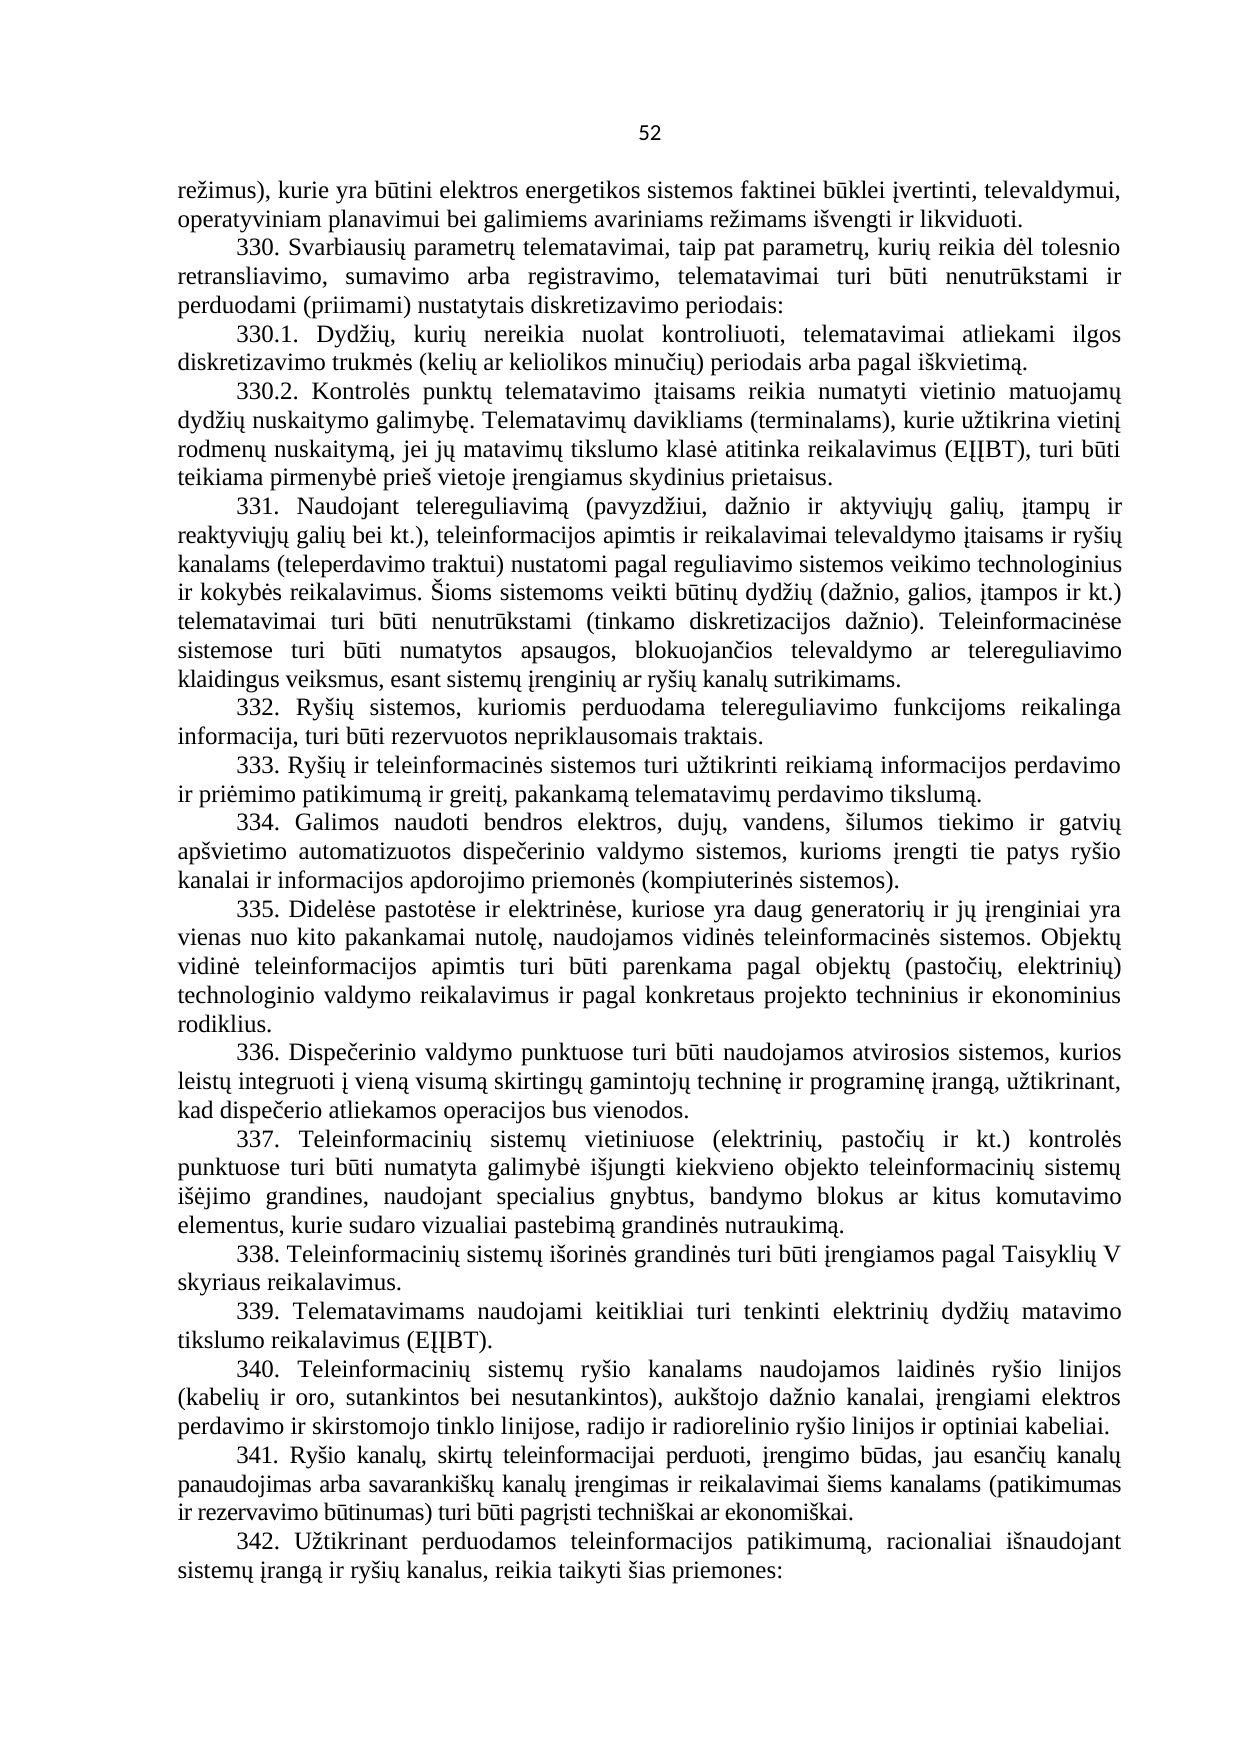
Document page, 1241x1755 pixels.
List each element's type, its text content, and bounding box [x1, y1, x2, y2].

text 340. Teleinformacinių sistemų ryšio kanalams naudojamos laidinės ryšio linijos (kabelių ir oro, sutankintos bei nesutankintos), aukštojo dažnio kanalai, įrengiami elektros perdavimo ir skirstomojo tinklo linijose, radijo ir radiorelinio ryšio linijos ir optiniai kabeliai. [177, 1354, 1122, 1440]
text 338. Teleinformacinių sistemų išorinės grandinės turi būti įrengiamos pagal Taisyklių V skyriaus reikalavimus. [177, 1239, 1122, 1296]
text 331. Naudojant telereguliavimą (pavyzdžiui, dažnio ir aktyviųjų galių, įtampų ir reaktyviųjų galių bei kt.), teleinformacijos apimtis ir reikalavimai televaldymo įtaisams ir ryšių kanalams (teleperdavimo traktui) nustatomi pagal reguliavimo sistemos veikimo technologinius ir kokybės reikalavimus. Šioms sistemoms veikti būtinų dydžių (dažnio, galios, įtampos ir kt.) telematavimai turi būti nenutrūkstami (tinkamo diskretizacijos dažnio). Teleinformacinėse sistemose turi būti numatytos apsaugos, blokuojančios televaldymo ar telereguliavimo klaidingus veiksmus, esant sistemų įrenginių ar ryšių kanalų sutrikimams. [177, 491, 1122, 692]
text 333. Ryšių ir teleinformacinės sistemos turi užtikrinti reikiamą informacijos perdavimo ir priėmimo patikimumą ir greitį, pakankamą telematavimų perdavimo tikslumą. [177, 750, 1122, 807]
text režimus), kurie yra būtini elektros energetikos sistemos faktinei būklei įvertinti, televaldymui, operatyviniam planavimui bei galimiems avariniams režimams išvengti ir likviduoti. [177, 175, 1122, 232]
text 339. Telematavimams naudojami keitikliai turi tenkinti elektrinių dydžių matavimo tikslumo reikalavimus (EĮĮBT). [177, 1296, 1122, 1354]
text 336. Dispečerinio valdymo punktuose turi būti naudojamos atvirosios sistemos, kurios leistų integruoti į vieną visumą skirtingų gamintojų techninę ir programinę įrangą, užtikrinant, kad dispečerio atliekamos operacijos bus vienodos. [177, 1037, 1122, 1124]
text 342. Užtikrinant perduodamos teleinformacijos patikimumą, racionaliai išnaudojant sistemų įrangą ir ryšių kanalus, reikia taikyti šias priemones: [177, 1526, 1122, 1584]
text 330.2. Kontrolės punktų telematavimo įtaisams reikia numatyti vietinio matuojamų dydžių nuskaitymo galimybę. Telematavimų davikliams (terminalams), kurie užtikrina vietinį rodmenų nuskaitymą, jei jų matavimų tikslumo klasė atitinka reikalavimus (EĮĮBT), turi būti teikiama pirmenybė prieš vietoje įrengiamus skydinius prietaisus. [177, 376, 1122, 491]
text 332. Ryšių sistemos, kuriomis perduodama telereguliavimo funkcijoms reikalinga informacija, turi būti rezervuotos nepriklausomais traktais. [177, 692, 1122, 750]
text 337. Teleinformacinių sistemų vietiniuose (elektrinių, pastočių ir kt.) kontrolės punktuose turi būti numatyta galimybė išjungti kiekvieno objekto teleinformacinių sistemų išėjimo grandines, naudojant specialius gnybtus, bandymo blokus ar kitus komutavimo elementus, kurie sudaro vizualiai pastebimą grandinės nutraukimą. [177, 1124, 1122, 1239]
text 334. Galimos naudoti bendros elektros, dujų, vandens, šilumos tiekimo ir gatvių apšvietimo automatizuotos dispečerinio valdymo sistemos, kurioms įrengti tie patys ryšio kanalai ir informacijos apdorojimo priemonės (kompiuterinės sistemos). [177, 807, 1122, 894]
text 335. Didelėse pastotėse ir elektrinėse, kuriose yra daug generatorių ir jų įrenginiai yra vienas nuo kito pakankamai nutolę, naudojamos vidinės teleinformacinės sistemos. Objektų vidinė teleinformacijos apimtis turi būti parenkama pagal objektų (pastočių, elektrinių) technologinio valdymo reikalavimus ir pagal konkretaus projekto techninius ir ekonominius rodiklius. [177, 894, 1122, 1037]
text 341. Ryšio kanalų, skirtų teleinformacijai perduoti, įrengimo būdas, jau esančių kanalų panaudojimas arba savarankiškų kanalų įrengimas ir reikalavimai šiems kanalams (patikimumas ir rezervavimo būtinumas) turi būti pagrįsti techniškai ar ekonomiškai. [177, 1440, 1122, 1526]
text 330. Svarbiausių parametrų telematavimai, taip pat parametrų, kurių reikia dėl tolesnio retransliavimo, sumavimo arba registravimo, telematavimai turi būti nenutrūkstami ir perduodami (priimami) nustatytais diskretizavimo periodais: [177, 232, 1122, 319]
text 330.1. Dydžių, kurių nereikia nuolat kontroliuoti, telematavimai atliekami ilgos diskretizavimo trukmės (kelių ar keliolikos minučių) periodais arba pagal iškvietimą. [177, 319, 1122, 376]
